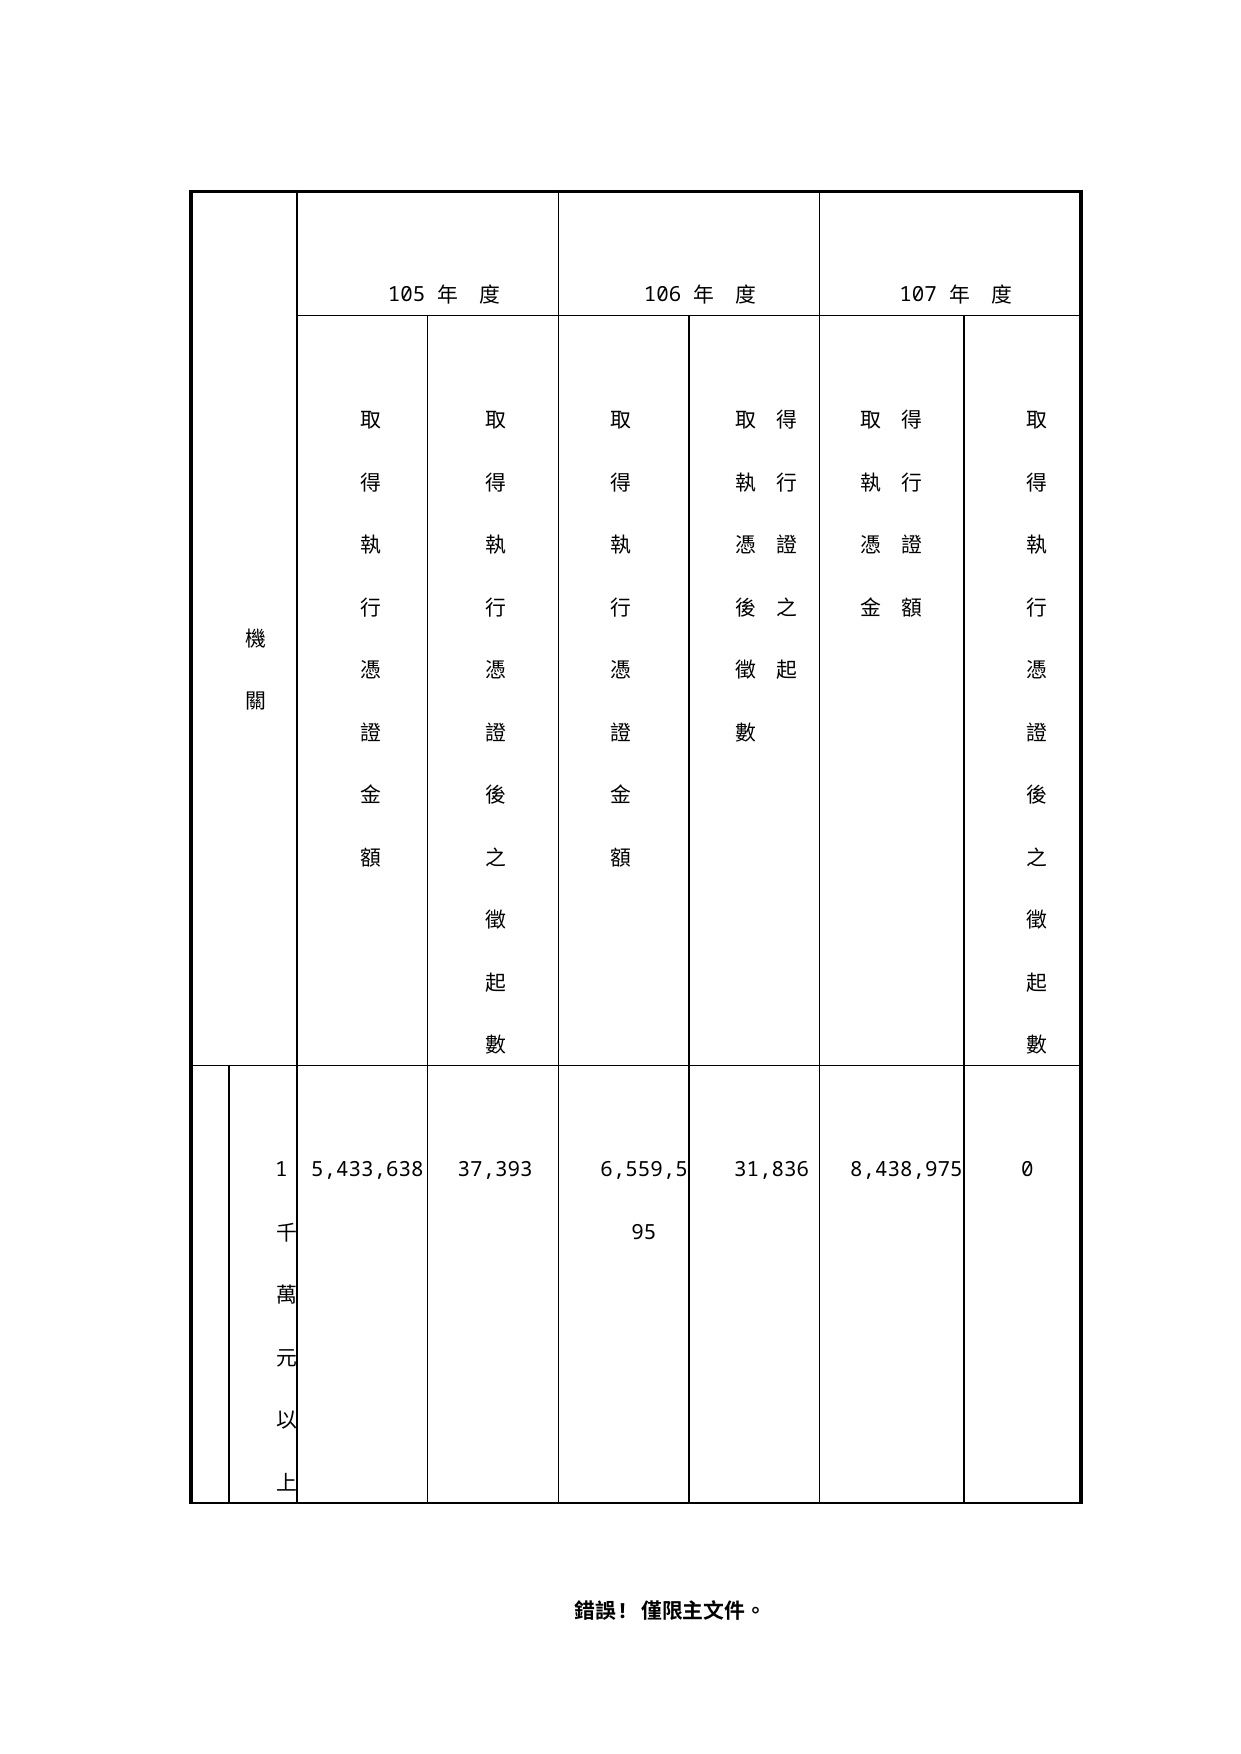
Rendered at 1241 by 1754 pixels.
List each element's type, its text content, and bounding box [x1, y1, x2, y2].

table_cell 取得執行憑證後之徵起數 [965, 316, 1079, 1064]
table_cell 8,438,975 [820, 1066, 963, 1502]
table_header 107年度 [820, 193, 1079, 314]
table_cell 取得執行憑證金額 [559, 316, 688, 1064]
table_cell 0 [965, 1066, 1079, 1502]
table_cell 5,433,638 [298, 1066, 427, 1502]
table_cell 取得執行憑證金額 [298, 316, 427, 1064]
table_cell 1千萬元以上 [230, 1066, 296, 1502]
table_header 機關 [193, 193, 296, 1064]
table_cell 37,393 [428, 1066, 558, 1502]
table_header 106年度 [559, 193, 819, 314]
table_cell 臺北國稅局 [193, 1066, 228, 1502]
table_header 105年度 [298, 193, 558, 314]
table_cell 取得執行憑證金額 [820, 316, 963, 1064]
table_cell 6,559,595 [559, 1066, 688, 1502]
table_cell 取得執行憑證後之徵起數 [690, 316, 819, 1064]
table_cell 31,836 [690, 1066, 819, 1502]
table_cell 取得執行憑證後之徵起數 [428, 316, 558, 1064]
